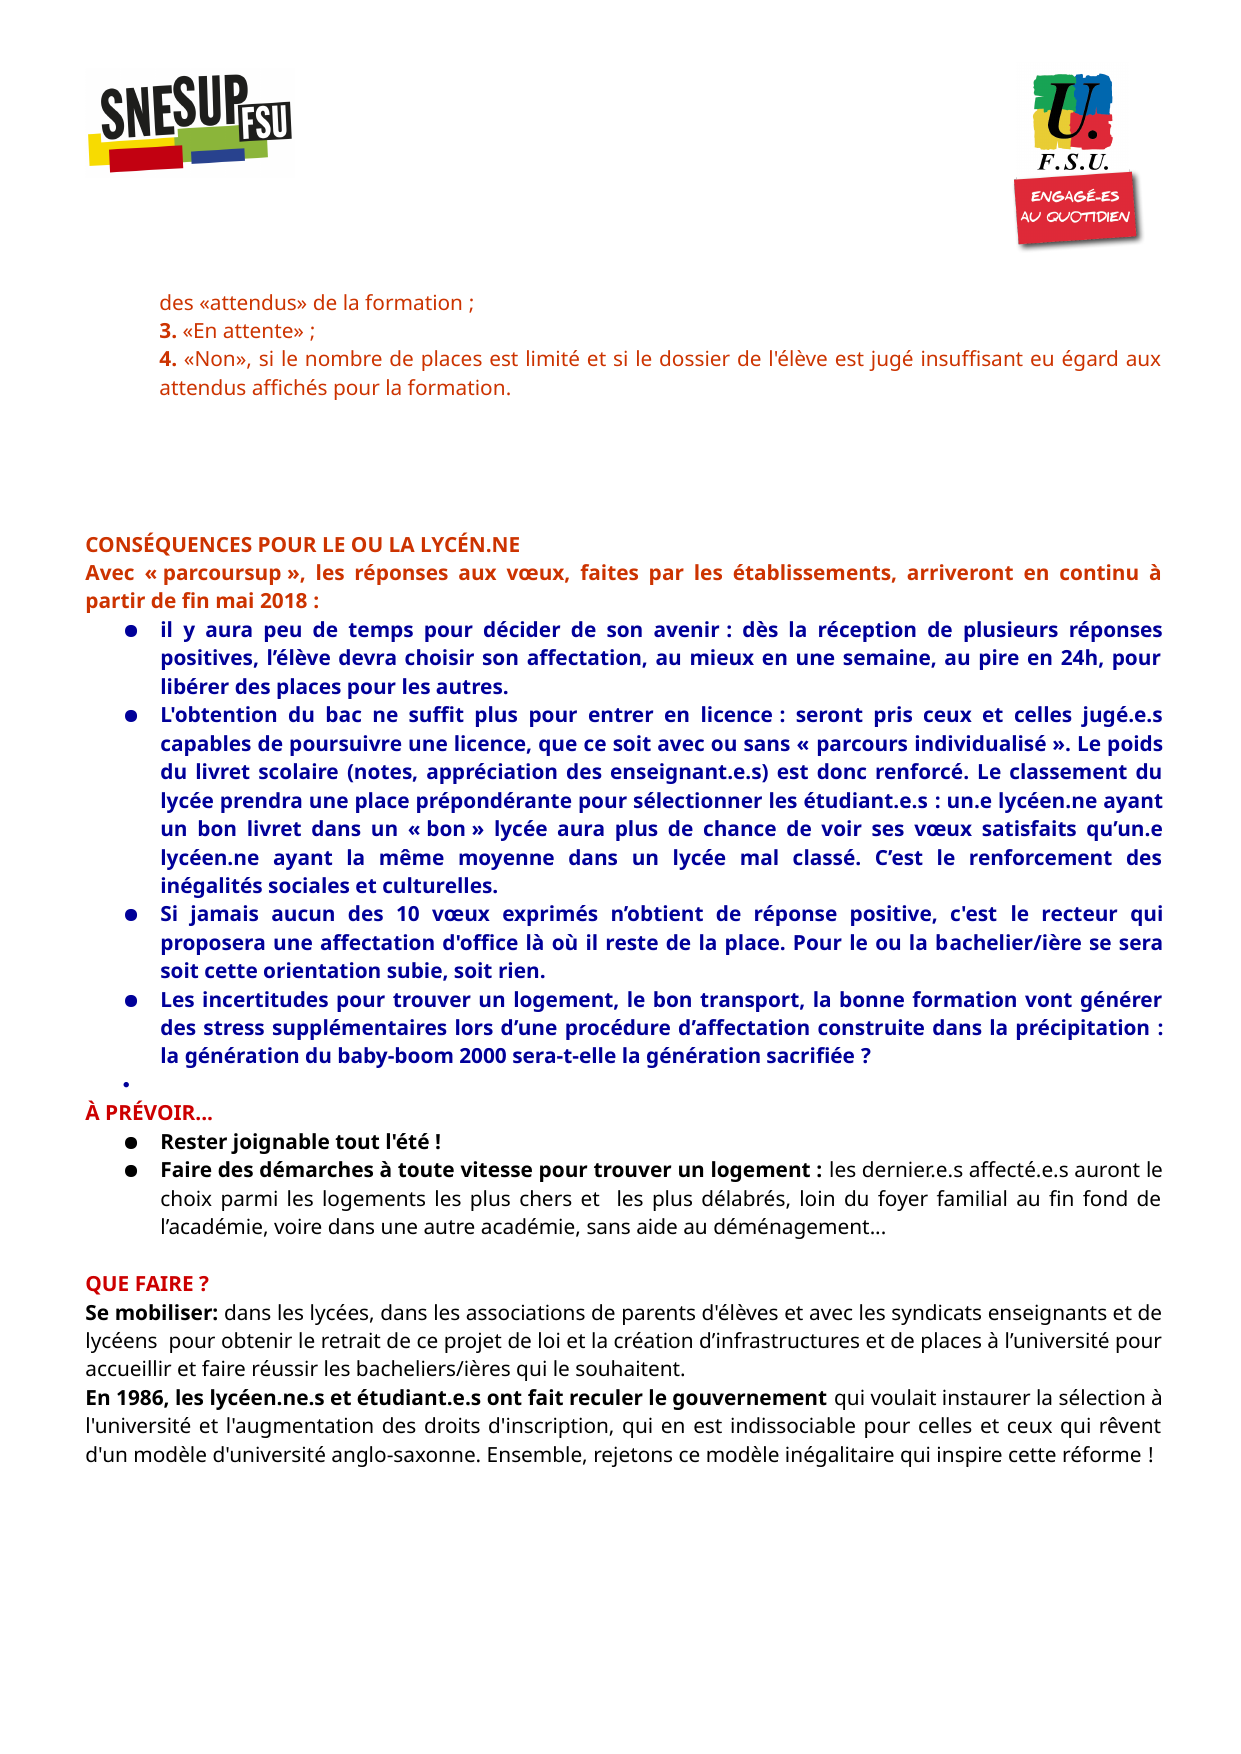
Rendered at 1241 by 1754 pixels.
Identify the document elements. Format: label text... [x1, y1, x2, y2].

list Si jamais aucun des 10 vœux exprimés n’obtient de réponse positive, c'est le recteur qui proposera une affectation d'office là où il reste de la place. Pour le ou la bachelier/ière se sera soit cette orientation subie, soit rien. [123, 899, 1163, 985]
list Rester joignable tout l'été ! [123, 1127, 1163, 1155]
list Les incertitudes pour trouver un logement, le bon transport, la bonne formation vont générer des stress supplémentaires lors d’une procédure d’affectation construite dans la précipitation : la génération du baby-boom 2000 sera-t-elle la génération sacrifiée ? [123, 985, 1163, 1070]
picture [85, 68, 296, 178]
list il y aura peu de temps pour décider de son avenir : dès la réception de plusieurs réponses positives, l’élève devra choisir son affectation, au mieux en une semaine, au pire en 24h, pour libérer des places pour les autres. [123, 615, 1163, 700]
list Faire des démarches à toute vitesse pour trouver un logement : les dernier.e.s affecté.e.s auront le choix parmi les logements les plus chers et les plus délabrés, loin du foyer familial au fin fond de l’académie, voire dans une autre académie, sans aide au déménagement... [123, 1155, 1163, 1241]
text Se mobiliser: dans les lycées, dans les associations de parents d'élèves et avec les syndicats enseignants et de lycéens pour obtenir le retrait de ce projet de loi et la création d’infrastructures et de places à l’université pour accueillir et faire réussir les bacheliers/ières qui le souhaitent. [85, 1298, 1163, 1383]
picture [1004, 55, 1152, 266]
text des «attendus» de la formation ; 3. «En attente» ; 4. «Non», si le nombre de places est limité et si le dossier de l'élève est jugé insuffisant eu égard aux attendus affichés pour la formation. [159, 288, 1163, 401]
text En 1986, les lycéen.ne.s et étudiant.e.s ont fait reculer le gouvernement qui voulait instaurer la sélection à l'université et l'augmentation des droits d'inscription, qui en est indissociable pour celles et ceux qui rêvent d'un modèle d'université anglo-saxonne. Ensemble, rejetons ce modèle inégalitaire qui inspire cette réforme ! [85, 1383, 1163, 1468]
text Avec « parcoursup », les réponses aux vœux, faites par les établissements, arriveront en continu à partir de fin mai 2018 : [85, 558, 1163, 615]
list L'obtention du bac ne suffit plus pour entrer en licence : seront pris ceux et celles jugé.e.s capables de poursuivre une licence, que ce soit avec ou sans « parcours individualisé ». Le poids du livret scolaire (notes, appréciation des enseignant.e.s) est donc renforcé. Le classement du lycée prendra une place prépondérante pour sélectionner les étudiant.e.s : un.e lycéen.ne ayant un bon livret dans un « bon » lycée aura plus de chance de voir ses vœux satisfaits qu’un.e lycéen.ne ayant la même moyenne dans un lycée mal classé. C’est le renforcement des inégalités sociales et culturelles. [123, 700, 1163, 899]
text QUE FAIRE ? [85, 1269, 1163, 1298]
text À PRÉVOIR... [85, 1098, 1163, 1127]
